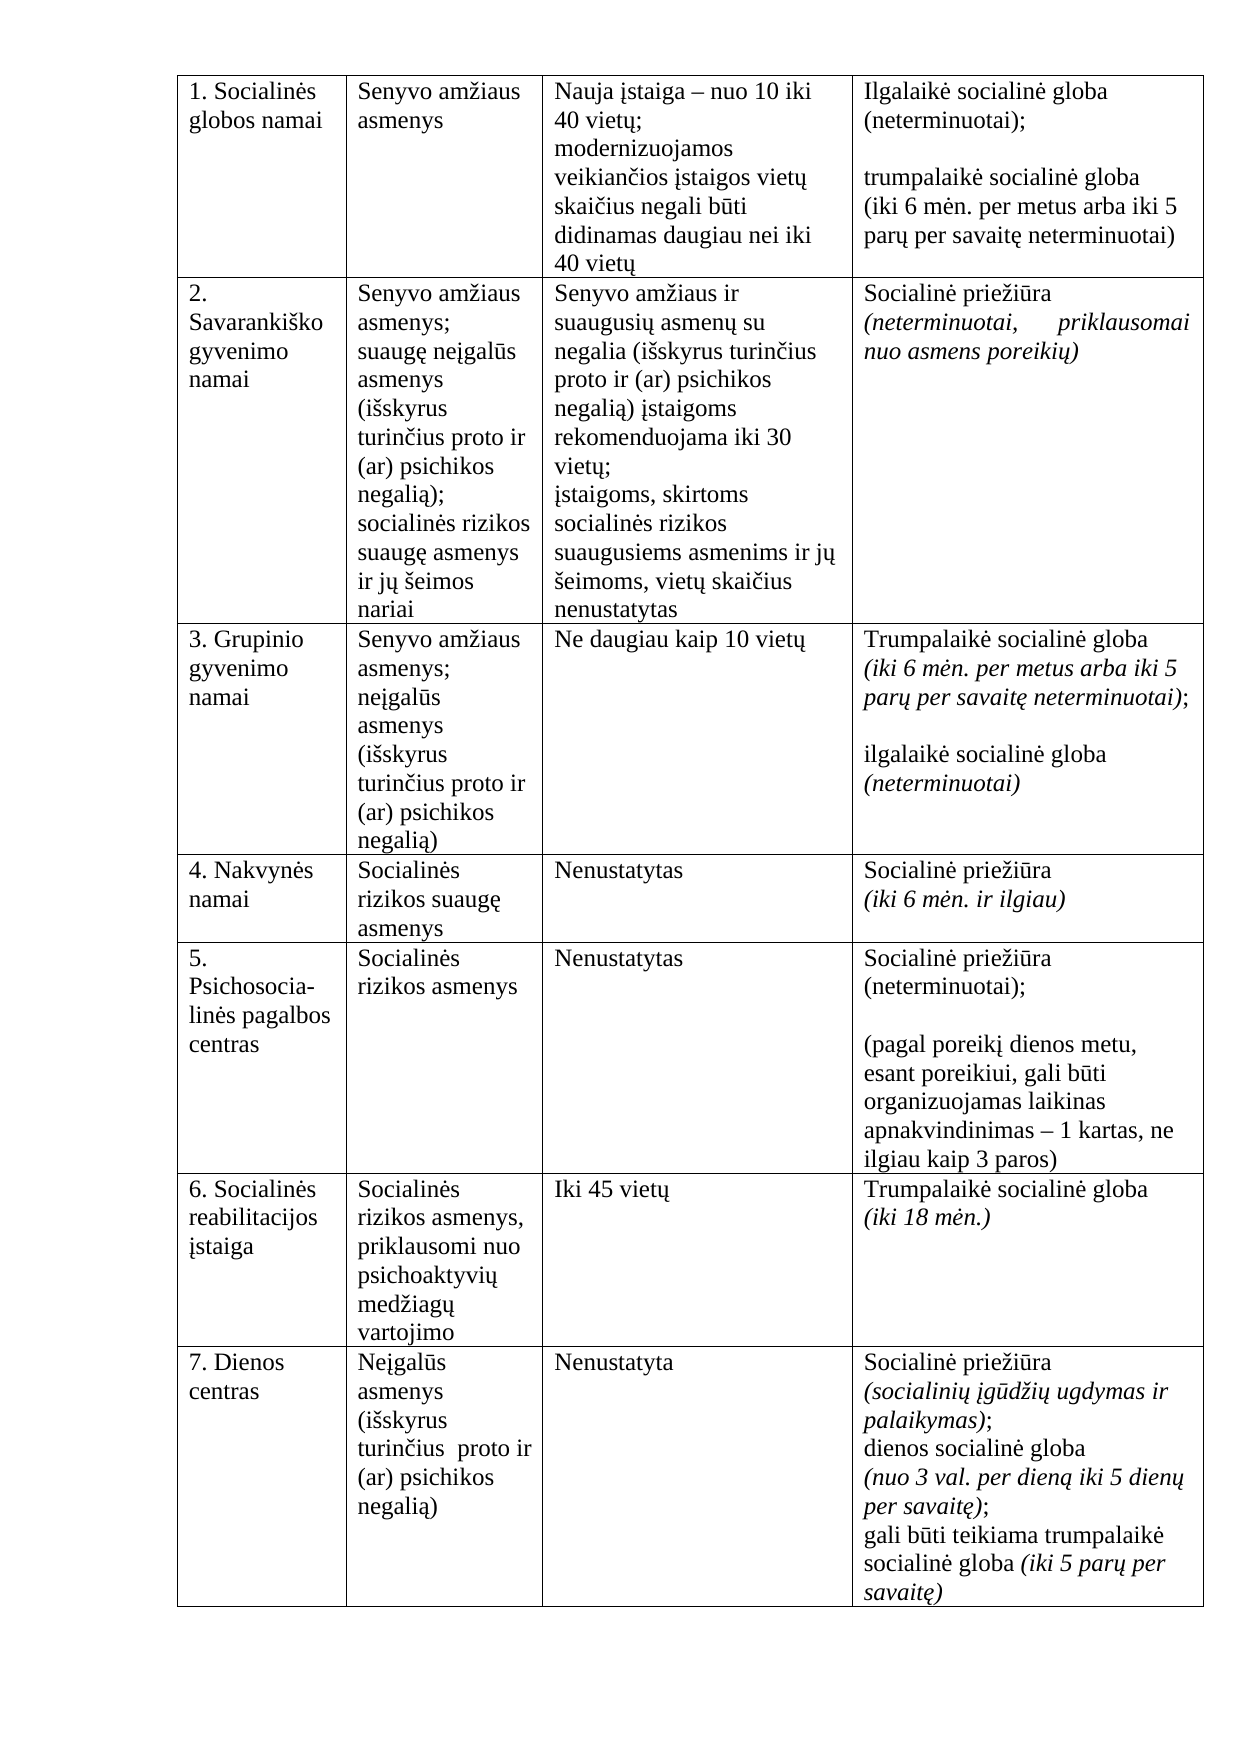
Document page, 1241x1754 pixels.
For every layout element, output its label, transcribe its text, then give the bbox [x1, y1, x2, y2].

table_cell Trumpalaikė socialinė globa (iki 18 mėn.) [853, 1174, 1203, 1346]
table_cell Senyvo amžiaus asmenys; neįgalūs asmenys (išskyrus turinčius proto ir (ar) psichikos negalią) [347, 624, 542, 854]
table_cell Nenustatytas [543, 943, 852, 1173]
table_cell Socialinės rizikos asmenys, priklausomi nuo psichoaktyvių medžiagų vartojimo [347, 1174, 542, 1346]
table_cell Ne daugiau kaip 10 vietų [543, 624, 852, 854]
table_cell Ilgalaikė socialinė globa (neterminuotai); trumpalaikė socialinė globa (iki 6 mėn. per metus arba iki 5 parų per savaitę neterminuotai) [853, 76, 1203, 277]
table_cell Senyvo amžiaus asmenys [347, 76, 542, 277]
table_cell 1. Socialinės globos namai [178, 76, 346, 277]
table_cell 5. Psichosocia- linės pagalbos centras [178, 943, 346, 1173]
table_cell Socialinės rizikos asmenys [347, 943, 542, 1173]
table_cell Trumpalaikė socialinė globa (iki 6 mėn. per metus arba iki 5 parų per savaitę neterminuotai); ilgalaikė socialinė globa (neterminuotai) [853, 624, 1203, 854]
table_cell Socialinė priežiūra (socialinių įgūdžių ugdymas ir palaikymas); dienos socialinė globa (nuo 3 val. per dieną iki 5 dienų per savaitę); gali būti teikiama trumpalaikė socialinė globa (iki 5 parų per savaitę) [853, 1347, 1203, 1606]
table_cell Nenustatytas [543, 855, 852, 942]
table_cell Socialinė priežiūra (neterminuotai, priklausomai nuo asmens poreikių) [853, 278, 1203, 623]
table_cell 7. Dienos centras [178, 1347, 346, 1606]
table_cell Nenustatyta [543, 1347, 852, 1606]
table_cell Neįgalūs asmenys (išskyrus turinčius proto ir (ar) psichikos negalią) [347, 1347, 542, 1606]
table_cell 4. Nakvynės namai [178, 855, 346, 942]
table_cell 6. Socialinės reabilitacijos įstaiga [178, 1174, 346, 1346]
table_cell Socialinės rizikos suaugę asmenys [347, 855, 542, 942]
table_cell 2. Savarankiško gyvenimo namai [178, 278, 346, 623]
table_cell 3. Grupinio gyvenimo namai [178, 624, 346, 854]
table_cell Senyvo amžiaus ir suaugusių asmenų su negalia (išskyrus turinčius proto ir (ar) psichikos negalią) įstaigoms rekomenduojama iki 30 vietų; įstaigoms, skirtoms socialinės rizikos suaugusiems asmenims ir jų šeimoms, vietų skaičius nenustatytas [543, 278, 852, 623]
table_cell Senyvo amžiaus asmenys; suaugę neįgalūs asmenys (išskyrus turinčius proto ir (ar) psichikos negalią); socialinės rizikos suaugę asmenys ir jų šeimos nariai [347, 278, 542, 623]
table_cell Nauja įstaiga – nuo 10 iki 40 vietų; modernizuojamos veikiančios įstaigos vietų skaičius negali būti didinamas daugiau nei iki 40 vietų [543, 76, 852, 277]
table_cell Socialinė priežiūra (iki 6 mėn. ir ilgiau) [853, 855, 1203, 942]
table_cell Iki 45 vietų [543, 1174, 852, 1346]
table_cell Socialinė priežiūra (neterminuotai); (pagal poreikį dienos metu, esant poreikiui, gali būti organizuojamas laikinas apnakvindinimas – 1 kartas, ne ilgiau kaip 3 paros) [853, 943, 1203, 1173]
